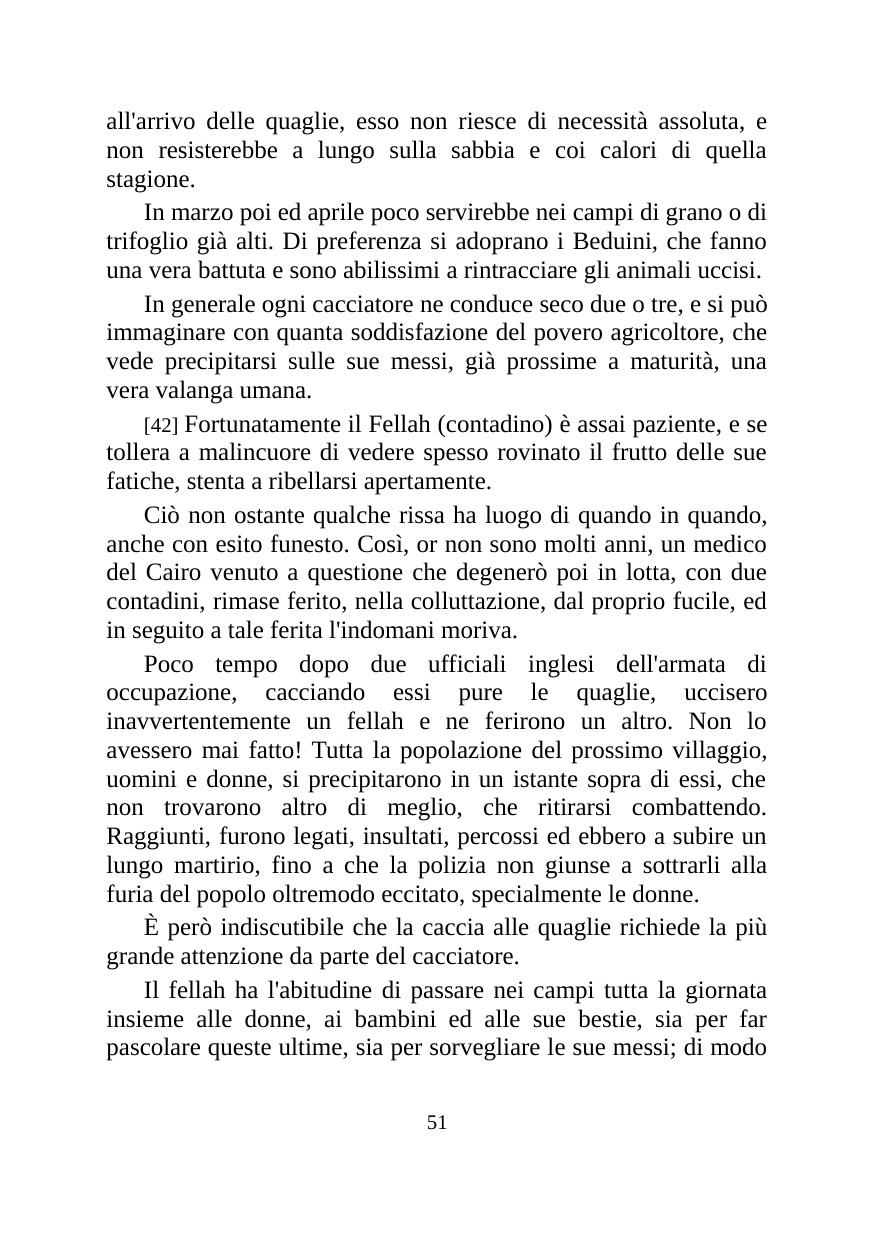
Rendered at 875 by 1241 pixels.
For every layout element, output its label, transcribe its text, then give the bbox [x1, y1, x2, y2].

text Poco tempo dopo due ufficiali inglesi dell'armata di occupazione, cacciando essi pure le quaglie, uccisero inavvertentemente un fellah e ne ferirono un altro. Non lo avessero mai fatto! Tutta la popolazione del prossimo villaggio, uomini e donne, si precipitarono in un istante sopra di essi, che non trovarono altro di meglio, che ritirarsi combattendo. Raggiunti, furono legati, insultati, percossi ed ebbero a subire un lungo martirio, fino a che la polizia non giunse a sottrarli alla furia del popolo oltremodo eccitato, specialmente le donne. [106, 649, 768, 907]
text In generale ogni cacciatore ne conduce seco due o tre, e si può immaginare con quanta soddisfazione del povero agricoltore, che vede precipitarsi sulle sue messi, già prossime a maturità, una vera valanga umana. [106, 289, 768, 404]
text all'arrivo delle quaglie, esso non riesce di necessità assoluta, e non resisterebbe a lungo sulla sabbia e coi calori di quella stagione. [106, 106, 768, 192]
text Il fellah ha l'abitudine di passare nei campi tutta la giornata insieme alle donne, ai bambini ed alle sue bestie, sia per far pascolare queste ultime, sia per sorvegliare le sue messi; di modo [106, 975, 768, 1061]
text In marzo poi ed aprile poco servirebbe nei campi di grano o di trifoglio già alti. Di preferenza si adoprano i Beduini, che fanno una vera battuta e sono abilissimi a rintracciare gli animali uccisi. [106, 197, 768, 284]
text È però indiscutibile che la caccia alle quaglie richiede la più grande attenzione da parte del cacciatore. [106, 912, 768, 970]
text [42] Fortunatamente il Fellah (contadino) è assai paziente, e se tollera a malincuore di vedere spesso rovinato il frutto delle sue fatiche, stenta a ribellarsi apertamente. [106, 409, 768, 495]
text Ciò non ostante qualche rissa ha luogo di quando in quando, anche con esito funesto. Così, or non sono molti anni, un medico del Cairo venuto a questione che degenerò poi in lotta, con due contadini, rimase ferito, nella colluttazione, dal proprio fucile, ed in seguito a tale ferita l'indomani moriva. [106, 500, 768, 644]
